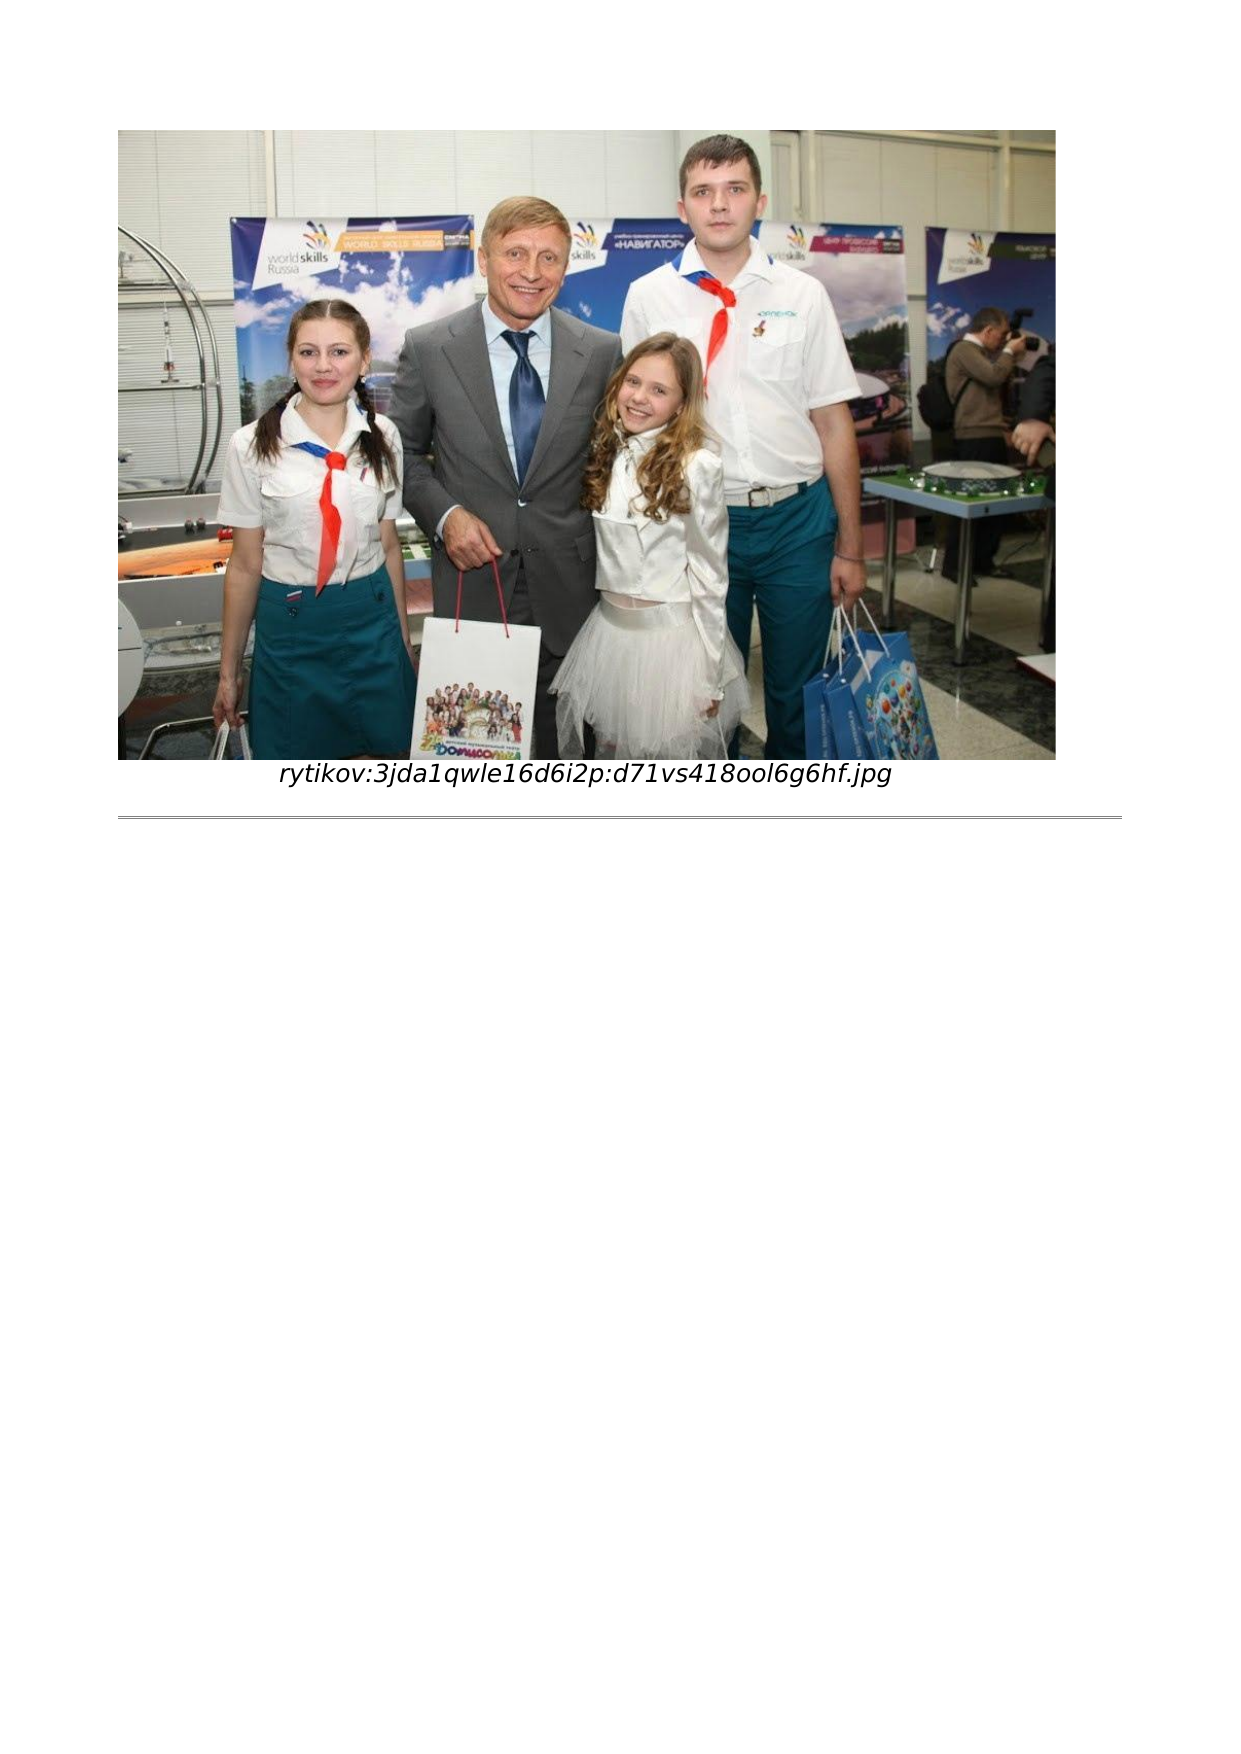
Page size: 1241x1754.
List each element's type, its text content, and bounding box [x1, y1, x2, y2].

text rytikov:3jda1qwle16d6i2p:d71vs418ool6g6hf.jpg [118, 760, 1056, 789]
picture [118, 130, 1056, 760]
